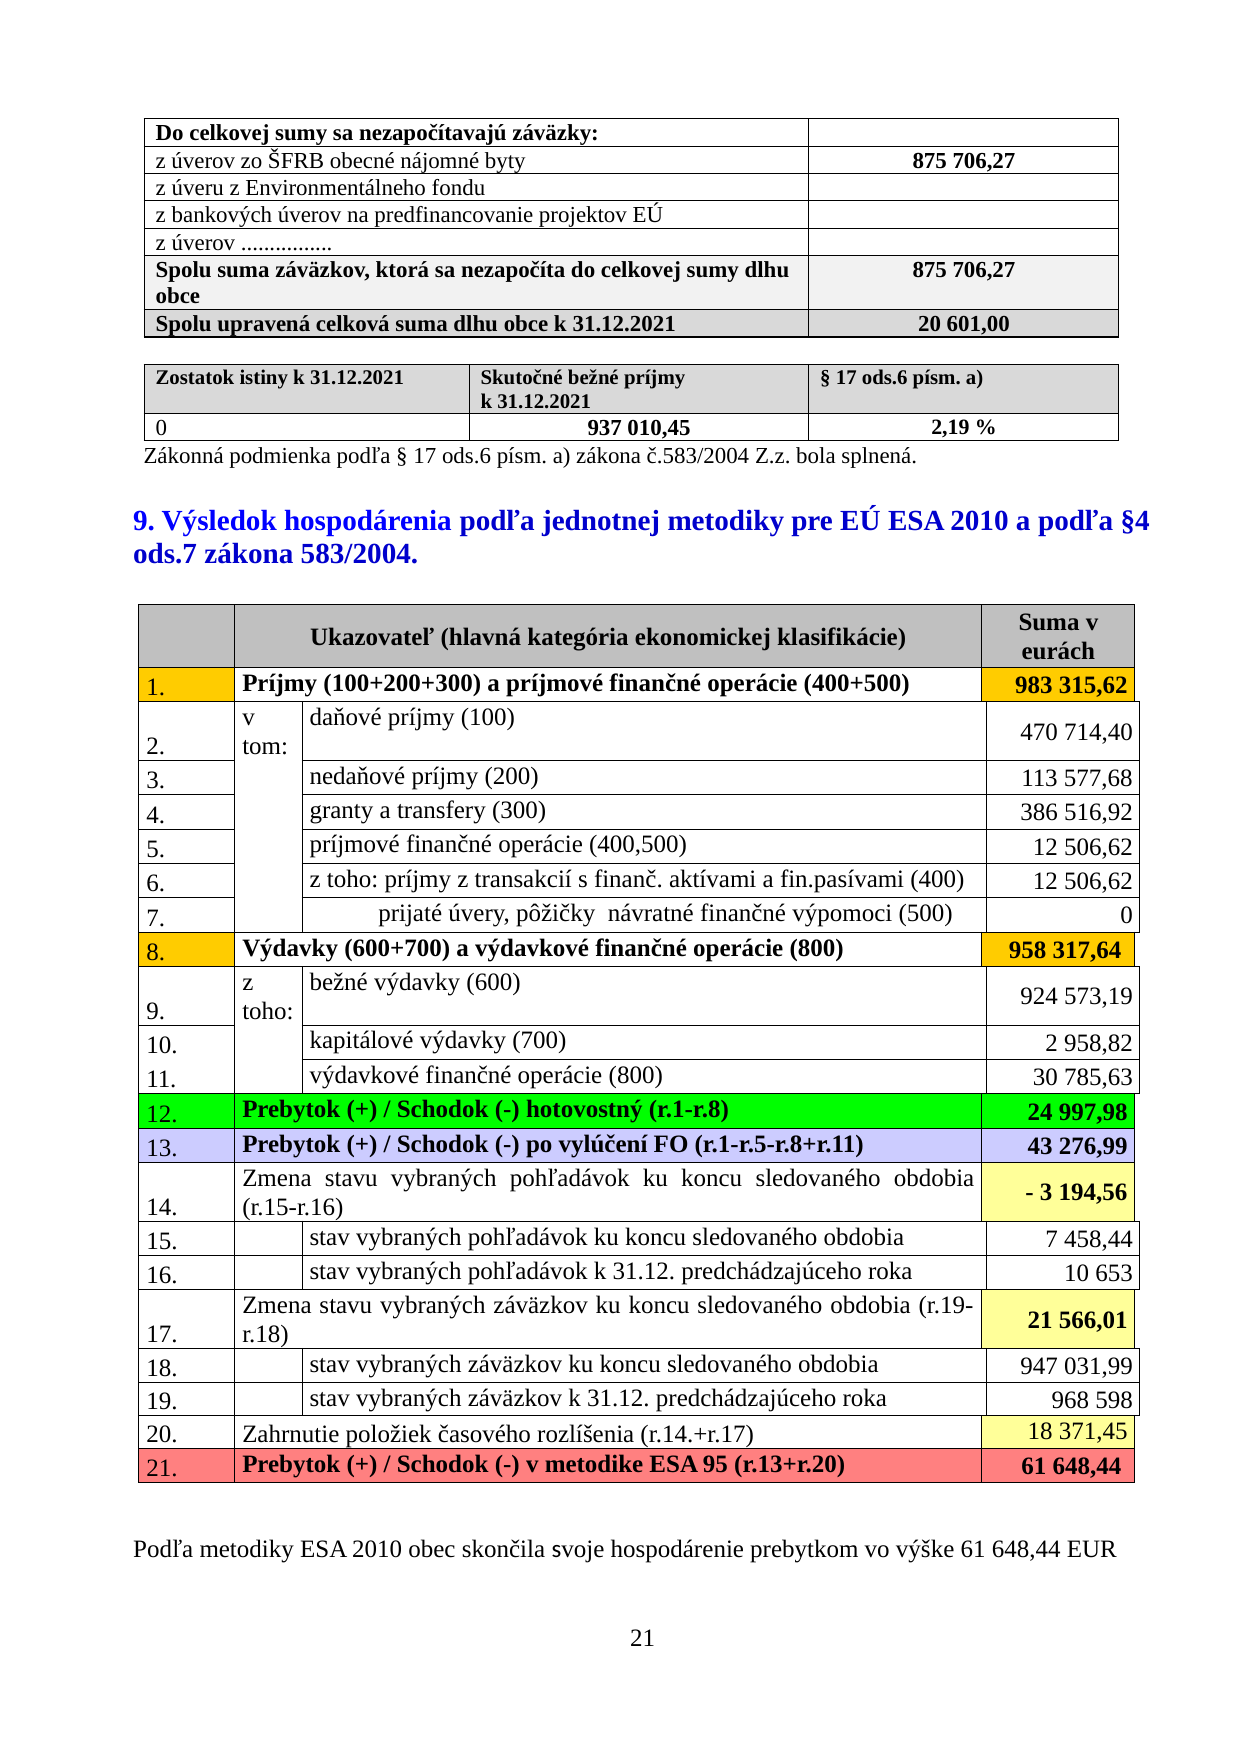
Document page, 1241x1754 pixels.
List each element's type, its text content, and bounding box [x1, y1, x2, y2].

table_cell Prebytok (+) / Schodok (-) v metodike ESA 95 (r.13+r.20) [235, 1449, 981, 1482]
table_cell výdavkové finančné operácie (800) [303, 1060, 986, 1093]
table_cell 12. [139, 1094, 234, 1128]
table_cell [809, 201, 1118, 228]
table_cell Prebytok (+) / Schodok (-) hotovostný (r.1-r.8) [235, 1094, 981, 1128]
table_cell 937 010,45 [470, 414, 808, 440]
table_header [139, 570, 235, 604]
table_cell z toho: [235, 967, 302, 1024]
table_cell kapitálové výdavky (700) [303, 1026, 986, 1059]
table_cell z úveru z Environmentálneho fondu [145, 174, 808, 200]
table_header [235, 570, 302, 604]
table_cell [235, 760, 302, 794]
table_cell 4. [139, 795, 234, 828]
table_cell Ukazovateľ (hlavná kategória ekonomickej klasifikácie) [235, 605, 981, 667]
table_cell 983 315,62 [982, 668, 1134, 701]
table_cell 3. [139, 761, 234, 794]
table_cell 8. [139, 933, 234, 966]
table_cell 386 516,92 [987, 795, 1139, 828]
table_cell 16. [139, 1256, 234, 1289]
table_cell [1135, 1094, 1140, 1128]
table_cell 30 785,63 [987, 1060, 1139, 1093]
text Zákonná podmienka podľa § 17 ods.6 písm. a) zákona č.583/2004 Z.z. bola splnená. [133, 441, 1152, 469]
table_cell 11. [139, 1059, 234, 1093]
table_cell Zmena stavu vybraných záväzkov ku koncu sledovaného obdobia (r.19-r.18) [235, 1290, 981, 1348]
table_cell 7. [139, 898, 234, 932]
table_cell Zahrnutie položiek časového rozlíšenia (r.14.+r.17) [235, 1416, 981, 1448]
table_cell príjmové finančné operácie (400,500) [303, 830, 986, 863]
table_cell Suma v eurách [982, 605, 1134, 667]
table_cell [235, 1256, 302, 1289]
table_cell Príjmy (100+200+300) a príjmové finančné operácie (400+500) [235, 668, 981, 701]
table_cell 12 506,62 [987, 830, 1139, 863]
table_cell [809, 229, 1118, 255]
table_cell 10. [139, 1026, 234, 1059]
table_cell daňové príjmy (100) [303, 702, 986, 760]
table_cell [235, 794, 302, 828]
table_cell 17. [139, 1290, 234, 1348]
table_cell 875 706,27 [809, 147, 1118, 173]
text Podľa metodiky ESA 2010 obec skončila svoje hospodárenie prebytkom vo výške 61 648,44 EUR [133, 1534, 1152, 1564]
table_cell 14. [139, 1163, 234, 1221]
table_cell Do celkovej sumy sa nezapočítavajú záväzky: [145, 119, 808, 146]
table_cell [809, 174, 1118, 200]
table_cell 18 371,45 [982, 1416, 1134, 1448]
table_cell 20. [139, 1416, 234, 1448]
table_cell 0 [145, 414, 469, 440]
table_cell [235, 1059, 302, 1093]
table_cell 2 958,82 [987, 1026, 1139, 1059]
table_cell Výdavky (600+700) a výdavkové finančné operácie (800) [235, 933, 981, 966]
table_cell 12 506,62 [987, 864, 1139, 897]
table_cell z úverov zo ŠFRB obecné nájomné byty [145, 147, 808, 173]
table_cell [1135, 1448, 1140, 1482]
table_cell Prebytok (+) / Schodok (-) po vylúčení FO (r.1-r.5-r.8+r.11) [235, 1129, 981, 1162]
table_cell [1135, 1290, 1140, 1348]
table_cell Spolu suma záväzkov, ktorá sa nezapočíta do celkovej sumy dlhu obce [145, 256, 808, 309]
table_cell 21 566,01 [982, 1290, 1134, 1348]
table_cell z toho: príjmy z transakcií s finanč. aktívami a fin.pasívami (400) [303, 864, 986, 897]
table_cell [139, 605, 234, 667]
table_cell 9. [139, 967, 234, 1024]
table_cell 958 317,64 [982, 933, 1134, 966]
table_header Skutočné bežné príjmy k 31.12.2021 [470, 365, 808, 413]
table_cell 43 276,99 [982, 1129, 1134, 1162]
table_cell prijaté úvery, pôžičky návratné finančné výpomoci (500) [303, 898, 986, 932]
table_cell 113 577,68 [987, 761, 1139, 794]
table_cell [235, 897, 302, 932]
table_cell 24 997,98 [982, 1094, 1134, 1128]
table_cell 968 598 [987, 1383, 1139, 1415]
table_cell granty a transfery (300) [303, 795, 986, 828]
table_cell 2. [139, 702, 234, 760]
table_cell 470 714,40 [987, 702, 1139, 760]
table_cell 15. [139, 1222, 234, 1255]
table_cell stav vybraných záväzkov ku koncu sledovaného obdobia [303, 1349, 986, 1382]
text 9. Výsledok hospodárenia podľa jednotnej metodiky pre EÚ ESA 2010 a podľa §4 ods.7 zákona 583/2004. [133, 503, 1152, 570]
table_cell 13. [139, 1129, 234, 1162]
table_cell 19. [139, 1383, 234, 1415]
table_cell 20 601,00 [809, 310, 1118, 336]
table_cell 924 573,19 [987, 967, 1139, 1024]
table_cell stav vybraných pohľadávok k 31.12. predchádzajúceho roka [303, 1256, 986, 1289]
table_cell 0 [987, 898, 1139, 932]
table_header [986, 570, 1140, 604]
table_cell bežné výdavky (600) [303, 967, 986, 1024]
table_cell z bankových úverov na predfinancovanie projektov EÚ [145, 201, 808, 228]
table_cell [235, 1222, 302, 1255]
table_cell 2,19 % [809, 414, 1118, 440]
table_cell stav vybraných záväzkov k 31.12. predchádzajúceho roka [303, 1383, 986, 1415]
table_cell [1135, 1128, 1140, 1162]
table_cell [809, 119, 1118, 146]
table_cell [235, 1349, 302, 1382]
table_cell [1135, 667, 1140, 701]
table_cell 7 458,44 [987, 1222, 1139, 1255]
table_cell - 3 194,56 [982, 1163, 1134, 1221]
table_cell [235, 1383, 302, 1415]
table_cell v tom: [235, 702, 302, 760]
table_cell stav vybraných pohľadávok ku koncu sledovaného obdobia [303, 1222, 986, 1255]
table_cell 947 031,99 [987, 1349, 1139, 1382]
table_cell 18. [139, 1349, 234, 1382]
table_cell [235, 863, 302, 897]
table_cell [235, 829, 302, 863]
table_cell [1135, 933, 1140, 966]
table_cell z úverov ................ [145, 229, 808, 255]
table_header § 17 ods.6 písm. a) [809, 365, 1118, 413]
table_cell 6. [139, 864, 234, 897]
table_cell 10 653 [987, 1256, 1139, 1289]
table_header [302, 570, 986, 604]
table_cell Spolu upravená celková suma dlhu obce k 31.12.2021 [145, 310, 808, 336]
table_header Zostatok istiny k 31.12.2021 [145, 365, 469, 413]
table_cell [1135, 1416, 1140, 1448]
table_cell Zmena stavu vybraných pohľadávok ku koncu sledovaného obdobia (r.15-r.16) [235, 1163, 981, 1221]
table_cell nedaňové príjmy (200) [303, 761, 986, 794]
table_cell [1135, 1162, 1140, 1221]
table_cell 875 706,27 [809, 256, 1118, 309]
table_cell 1. [139, 668, 234, 701]
table_cell 21. [139, 1449, 234, 1482]
table_cell 61 648,44 [982, 1449, 1134, 1482]
table_cell [235, 1025, 302, 1059]
table_cell [1135, 604, 1140, 667]
table_cell 5. [139, 830, 234, 863]
